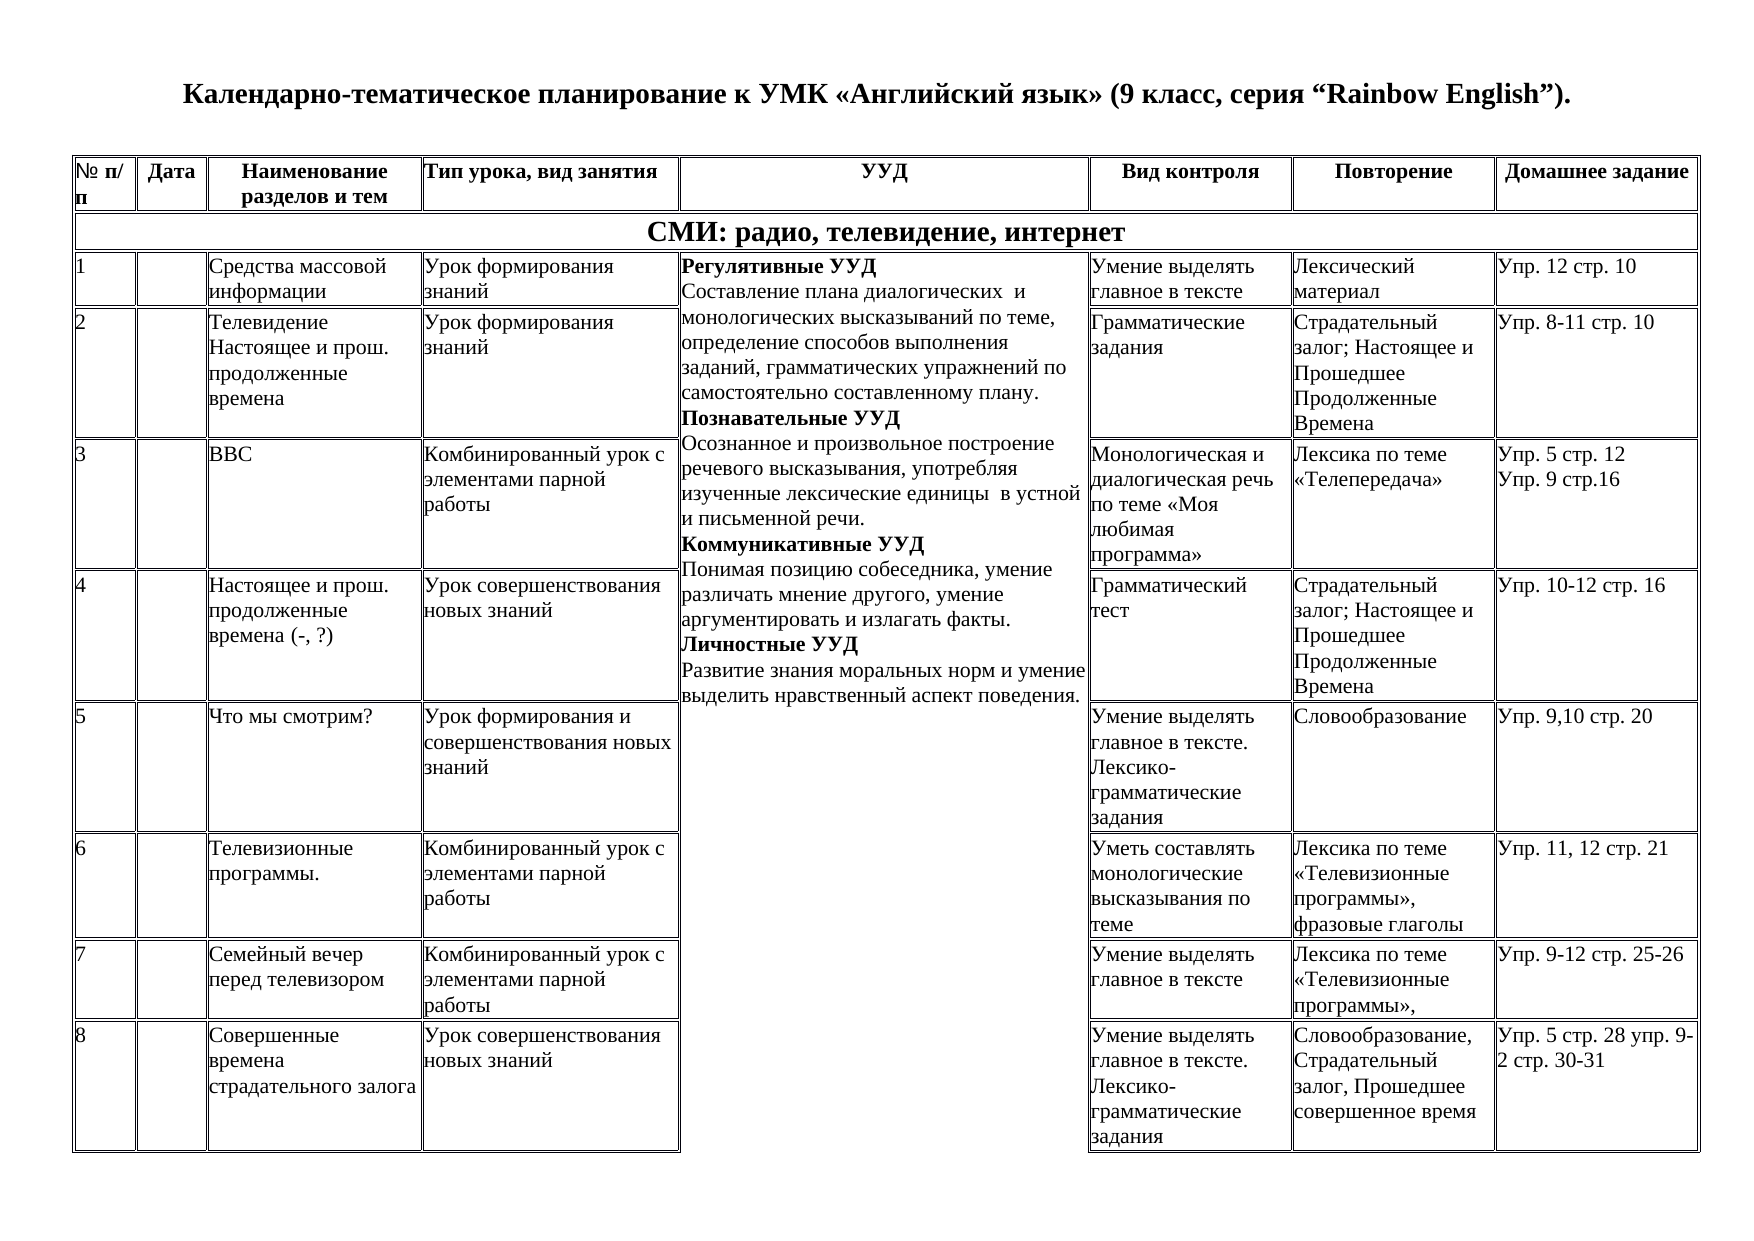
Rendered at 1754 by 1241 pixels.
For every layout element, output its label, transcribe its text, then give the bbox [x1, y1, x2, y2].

table_cell Умение выделять главное в тексте [1091, 941, 1291, 1018]
text Календарно-тематическое планирование к УМК «Английский язык» (9 класс, серия “Rainbow English”). [75, 75, 1679, 111]
table_cell Словообразование, Страдательный залог, Прошедшее совершенное время [1294, 1022, 1494, 1150]
table_cell Страдательный залог; Настоящее и Прошедшее Продолженные Времена [1294, 571, 1494, 699]
table_header Дата [138, 158, 206, 210]
table_header Наименование разделов и тем [209, 158, 421, 210]
table_cell [138, 253, 206, 305]
table_cell Комбинированный урок с элементами парной работы [424, 941, 678, 1018]
table_cell Лексический материал [1294, 253, 1494, 305]
table_cell Грамматический тест [1091, 571, 1291, 699]
table_cell Лексика по теме «Телевизионные программы», [1294, 941, 1494, 1018]
table_header Повторение [1294, 158, 1494, 210]
table_cell 7 [76, 941, 135, 1018]
table_cell Семейный вечер перед телевизором [209, 941, 421, 1018]
table_cell [138, 834, 206, 937]
table_cell Грамматические задания [1091, 309, 1291, 437]
table_header Вид контроля [1091, 158, 1291, 210]
table_cell Настоящее и прош. продолженные времена (-, ?) [209, 571, 421, 699]
table_cell Упр. 9-12 стр. 25-26 [1497, 941, 1697, 1018]
table_cell 8 [76, 1022, 135, 1150]
table_cell [138, 309, 206, 437]
table_header Тип урока, вид занятия [424, 158, 678, 210]
table_header Домашнее задание [1497, 158, 1697, 210]
table_cell Урок формирования и совершенствования новых знаний [424, 703, 678, 831]
table_cell Урок совершенствования новых знаний [424, 571, 678, 699]
table_cell Умение выделять главное в тексте [1091, 253, 1291, 305]
table_cell 3 [76, 440, 135, 568]
table_cell 6 [76, 834, 135, 937]
table_cell Упр. 11, 12 стр. 21 [1497, 834, 1697, 937]
table_cell Комбинированный урок с элементами парной работы [424, 834, 678, 937]
table_cell Умение выделять главное в тексте. Лексико-грамматические задания [1091, 703, 1291, 831]
table_cell Упр. 8-11 стр. 10 [1497, 309, 1697, 437]
table_cell Упр. 5 стр. 12 Упр. 9 стр.16 [1497, 440, 1697, 568]
table_cell Урок формирования знаний [424, 253, 678, 305]
table_cell [138, 703, 206, 831]
table_cell 5 [76, 703, 135, 831]
table_cell Лексика по теме «Телепередача» [1294, 440, 1494, 568]
table_cell Что мы смотрим? [209, 703, 421, 831]
table_cell Упр. 9,10 стр. 20 [1497, 703, 1697, 831]
table_cell Регулятивные УУД Составление плана диалогических и монологических высказываний по теме, определение способов выполнения заданий, грамматических упражнений по самостоятельно составленному плану. Познавательные УУД Осознанное и произвольное построение речевого высказывания, употребляя изученные лексические единицы в устной и письменной речи. Коммуникативные УУД Понимая позицию собеседника, умение различать мнение другого, умение аргументировать и излагать факты. Личностные УУД Развитие знания моральных норм и умение выделить нравственный аспект поведения. [681, 253, 1088, 1150]
table_cell Комбинированный урок с элементами парной работы [424, 440, 678, 568]
table_cell [138, 1022, 206, 1150]
table_cell 4 [76, 571, 135, 699]
table_cell 2 [76, 309, 135, 437]
table_cell Совершенные времена страдательного залога [209, 1022, 421, 1150]
table_cell ВВС [209, 440, 421, 568]
table_cell [138, 941, 206, 1018]
table_header УУД [681, 158, 1088, 210]
table_cell Упр. 12 стр. 10 [1497, 253, 1697, 305]
table_header № п/п [76, 158, 135, 210]
table_cell Словообразование [1294, 703, 1494, 831]
table_cell Уметь составлять монологические высказывания по теме [1091, 834, 1291, 937]
table_cell Средства массовой информации [209, 253, 421, 305]
table_cell Телевизионные программы. [209, 834, 421, 937]
table_cell Страдательный залог; Настоящее и Прошедшее Продолженные Времена [1294, 309, 1494, 437]
table_cell Монологическая и диалогическая речь по теме «Моя любимая программа» [1091, 440, 1291, 568]
table_cell [138, 440, 206, 568]
table_cell Упр. 5 стр. 28 упр. 9-2 стр. 30-31 [1497, 1022, 1697, 1150]
table_cell [138, 571, 206, 699]
table_cell Умение выделять главное в тексте. Лексико-грамматические задания [1091, 1022, 1291, 1150]
table_cell 1 [76, 253, 135, 305]
table_cell Упр. 10-12 стр. 16 [1497, 571, 1697, 699]
table_cell СМИ: радио, телевидение, интернет [76, 214, 1697, 249]
table_cell Урок совершенствования новых знаний [424, 1022, 678, 1150]
table_cell Телевидение Настоящее и прош. продолженные времена [209, 309, 421, 437]
table_cell Лексика по теме «Телевизионные программы», фразовые глаголы [1294, 834, 1494, 937]
table_cell Урок формирования знаний [424, 309, 678, 437]
